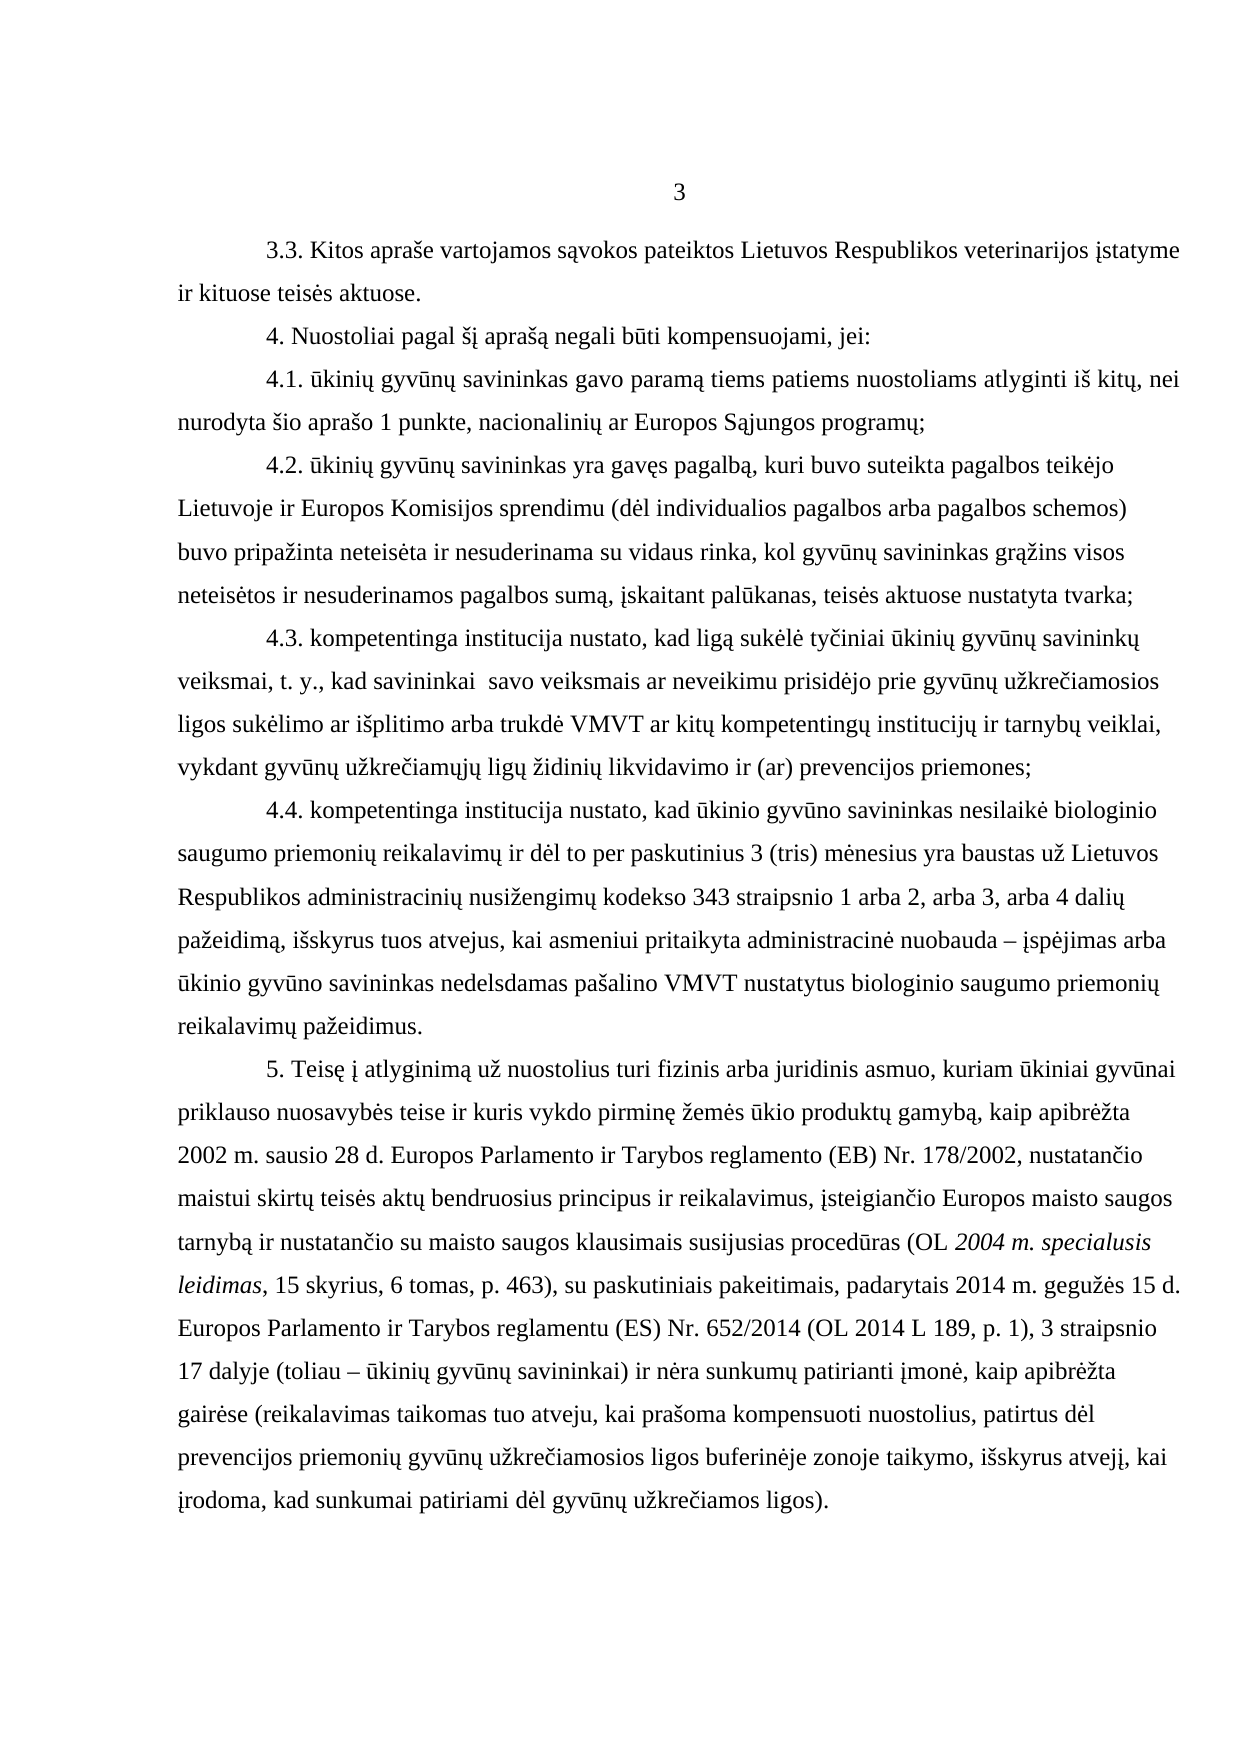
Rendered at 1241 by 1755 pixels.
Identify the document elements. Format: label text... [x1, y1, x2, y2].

text 4.1. ūkinių gyvūnų savininkas gavo paramą tiems patiems nuostoliams atlyginti iš kitų, nei nurodyta šio aprašo 1 punkte, nacionalinių ar Europos Sąjungos programų; [177, 364, 1181, 436]
text 4. Nuostoliai pagal šį aprašą negali būti kompensuojami, jei: [177, 321, 1181, 350]
text 3.3. Kitos apraše vartojamos sąvokos pateiktos Lietuvos Respublikos veterinarijos įstatyme ir kituose teisės aktuose. [177, 235, 1181, 307]
text 4.4. kompetentinga institucija nustato, kad ūkinio gyvūno savininkas nesilaikė biologinio saugumo priemonių reikalavimų ir dėl to per paskutinius 3 (tris) mėnesius yra baustas už Lietuvos Respublikos administracinių nusižengimų kodekso 343 straipsnio 1 arba 2, arba 3, arba 4 dalių pažeidimą, išskyrus tuos atvejus, kai asmeniui pritaikyta administracinė nuobauda – įspėjimas arba ūkinio gyvūno savininkas nedelsdamas pašalino VMVT nustatytus biologinio saugumo priemonių reikalavimų pažeidimus. [177, 795, 1181, 1040]
text 4.3. kompetentinga institucija nustato, kad ligą sukėlė tyčiniai ūkinių gyvūnų savininkų veiksmai, t. y., kad savininkai savo veiksmais ar neveikimu prisidėjo prie gyvūnų užkrečiamosios ligos sukėlimo ar išplitimo arba trukdė VMVT ar kitų kompetentingų institucijų ir tarnybų veiklai, vykdant gyvūnų užkrečiamųjų ligų židinių likvidavimo ir (ar) prevencijos priemones; [177, 623, 1181, 781]
text 5. Teisę į atlyginimą už nuostolius turi fizinis arba juridinis asmuo, kuriam ūkiniai gyvūnai priklauso nuosavybės teise ir kuris vykdo pirminę žemės ūkio produktų gamybą, kaip apibrėžta 2002 m. sausio 28 d. Europos Parlamento ir Tarybos reglamento (EB) Nr. 178/2002, nustatančio maistui skirtų teisės aktų bendruosius principus ir reikalavimus, įsteigiančio Europos maisto saugos tarnybą ir nustatančio su maisto saugos klausimais susijusias procedūras (OL 2004 m. specialusis leidimas, 15 skyrius, 6 tomas, p. 463), su paskutiniais pakeitimais, padarytais 2014 m. gegužės 15 d. Europos Parlamento ir Tarybos reglamentu (ES) Nr. 652/2014 (OL 2014 L 189, p. 1), 3 straipsnio 17 dalyje (toliau – ūkinių gyvūnų savininkai) ir nėra sunkumų patirianti įmonė, kaip apibrėžta gairėse (reikalavimas taikomas tuo atveju, kai prašoma kompensuoti nuostolius, patirtus dėl prevencijos priemonių gyvūnų užkrečiamosios ligos buferinėje zonoje taikymo, išskyrus atvejį, kai įrodoma, kad sunkumai patiriami dėl gyvūnų užkrečiamos ligos). [177, 1054, 1181, 1514]
text 4.2. ūkinių gyvūnų savininkas yra gavęs pagalbą, kuri buvo suteikta pagalbos teikėjo Lietuvoje ir Europos Komisijos sprendimu (dėl individualios pagalbos arba pagalbos schemos) buvo pripažinta neteisėta ir nesuderinama su vidaus rinka, kol gyvūnų savininkas grąžins visos neteisėtos ir nesuderinamos pagalbos sumą, įskaitant palūkanas, teisės aktuose nustatyta tvarka; [177, 450, 1181, 608]
